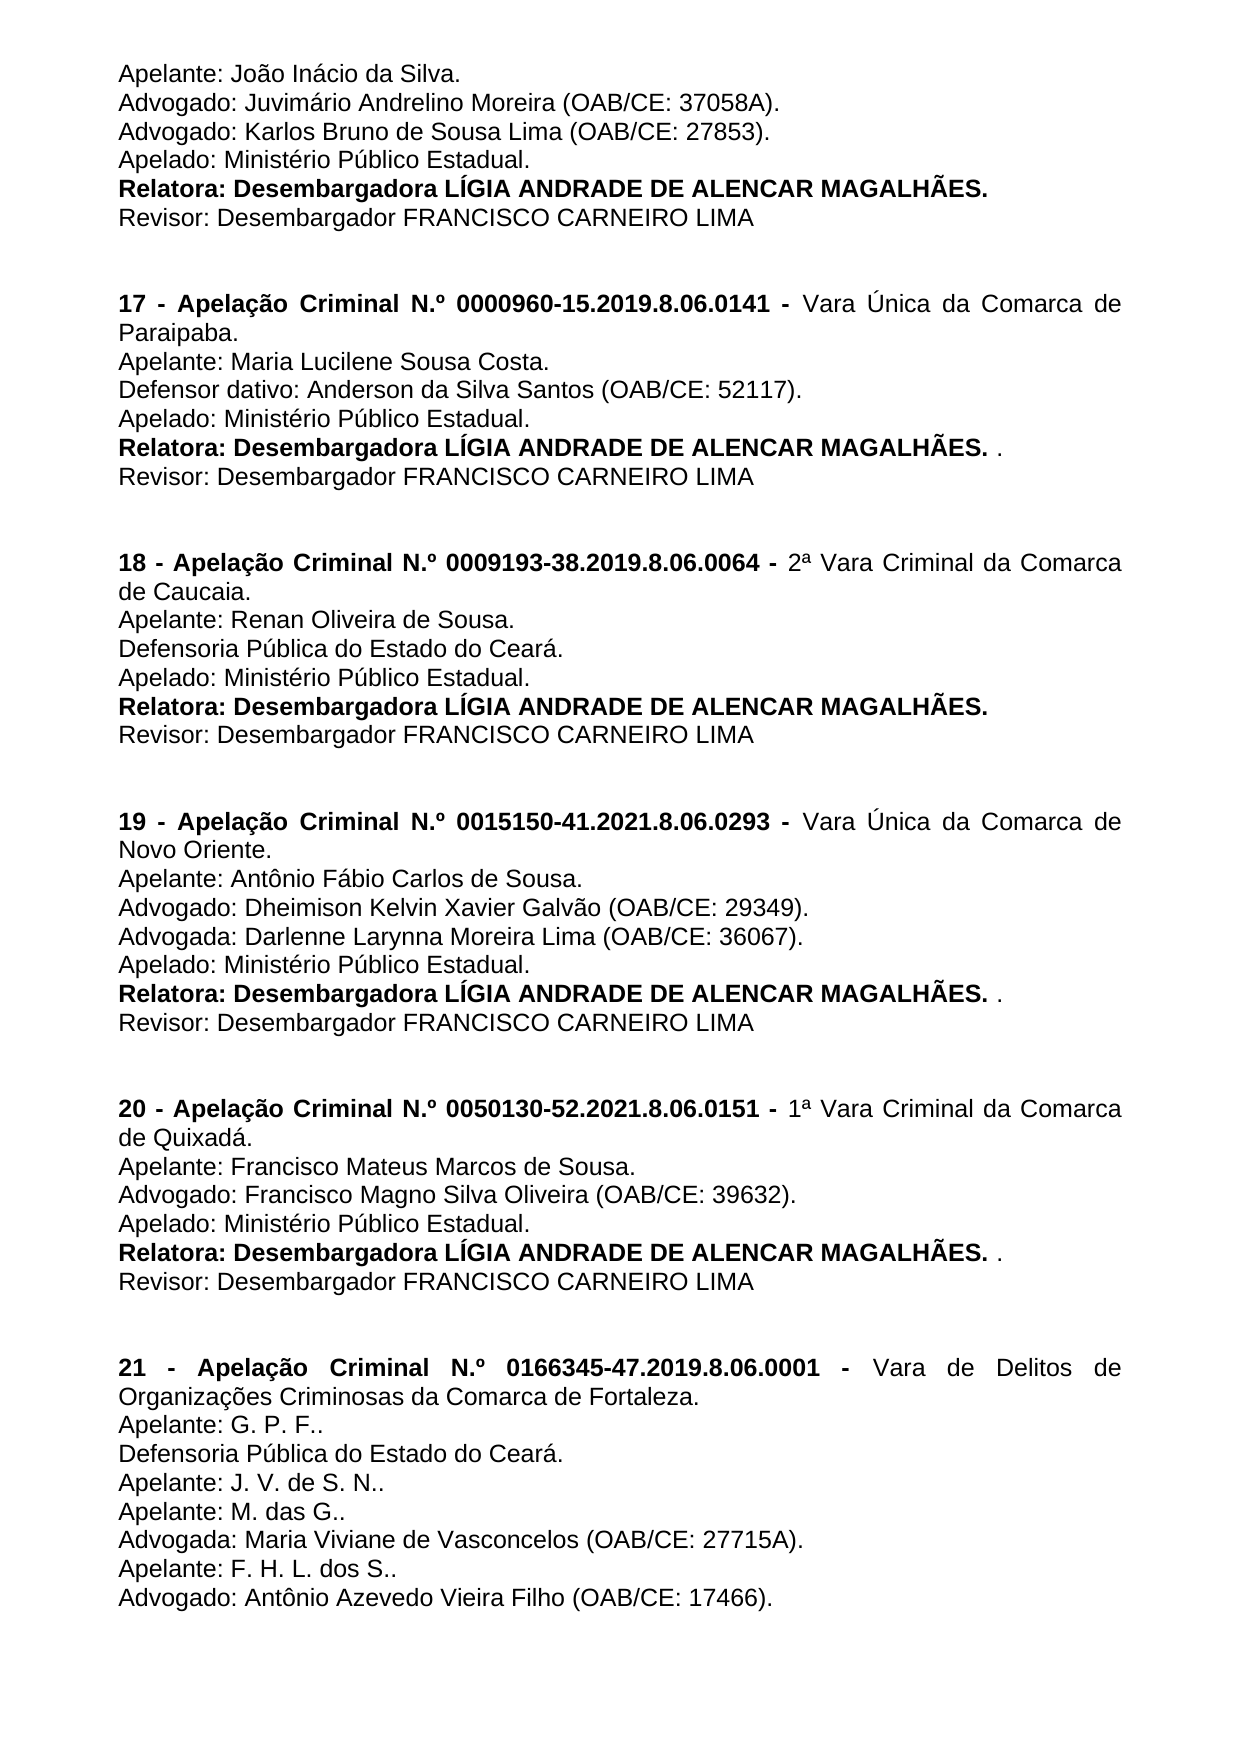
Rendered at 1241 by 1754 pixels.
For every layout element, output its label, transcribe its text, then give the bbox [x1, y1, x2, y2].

text Defensor dativo: Anderson da Silva Santos (OAB/CE: 52117). [118, 375, 1122, 404]
text Defensoria Pública do Estado do Ceará. [118, 1439, 1122, 1468]
text Apelante: Antônio Fábio Carlos de Sousa. [118, 864, 1122, 893]
text Advogada: Darlenne Larynna Moreira Lima (OAB/CE: 36067). [118, 922, 1122, 950]
text Relatora: Desembargadora LÍGIA ANDRADE DE ALENCAR MAGALHÃES. . [118, 979, 1122, 1008]
text Advogado: Antônio Azevedo Vieira Filho (OAB/CE: 17466). [118, 1583, 1122, 1612]
text 17 - Apelação Criminal N.º 0000960-15.2019.8.06.0141 - Vara Única da Comarca de Paraipaba. [118, 289, 1122, 347]
text Relatora: Desembargadora LÍGIA ANDRADE DE ALENCAR MAGALHÃES. . [118, 1238, 1122, 1267]
text Revisor: Desembargador FRANCISCO CARNEIRO LIMA [118, 203, 1122, 232]
text Apelado: Ministério Público Estadual. [118, 663, 1122, 692]
text Revisor: Desembargador FRANCISCO CARNEIRO LIMA [118, 462, 1122, 490]
text Apelante: F. H. L. dos S.. [118, 1554, 1122, 1583]
text Relatora: Desembargadora LÍGIA ANDRADE DE ALENCAR MAGALHÃES. [118, 692, 1122, 720]
text Apelante: M. das G.. [118, 1497, 1122, 1525]
text Relatora: Desembargadora LÍGIA ANDRADE DE ALENCAR MAGALHÃES. . [118, 433, 1122, 462]
text Relatora: Desembargadora LÍGIA ANDRADE DE ALENCAR MAGALHÃES. [118, 174, 1122, 203]
text 20 - Apelação Criminal N.º 0050130-52.2021.8.06.0151 - 1ª Vara Criminal da Comarca de Quixadá. [118, 1094, 1122, 1152]
text 21 - Apelação Criminal N.º 0166345-47.2019.8.06.0001 - Vara de Delitos de Organizações Criminosas da Comarca de Fortaleza. [118, 1353, 1122, 1410]
text Apelante: J. V. de S. N.. [118, 1468, 1122, 1497]
text 18 - Apelação Criminal N.º 0009193-38.2019.8.06.0064 - 2ª Vara Criminal da Comarca de Caucaia. [118, 548, 1122, 605]
text Defensoria Pública do Estado do Ceará. [118, 634, 1122, 663]
text Apelado: Ministério Público Estadual. [118, 950, 1122, 979]
text Advogado: Dheimison Kelvin Xavier Galvão (OAB/CE: 29349). [118, 893, 1122, 922]
text Advogada: Maria Viviane de Vasconcelos (OAB/CE: 27715A). [118, 1525, 1122, 1554]
text Revisor: Desembargador FRANCISCO CARNEIRO LIMA [118, 720, 1122, 749]
text Revisor: Desembargador FRANCISCO CARNEIRO LIMA [118, 1008, 1122, 1037]
text Apelante: João Inácio da Silva. [118, 59, 1122, 88]
text Advogado: Francisco Magno Silva Oliveira (OAB/CE: 39632). [118, 1180, 1122, 1209]
text Apelante: Maria Lucilene Sousa Costa. [118, 347, 1122, 375]
text Advogado: Karlos Bruno de Sousa Lima (OAB/CE: 27853). [118, 117, 1122, 145]
text Apelado: Ministério Público Estadual. [118, 1209, 1122, 1238]
text Apelante: G. P. F.. [118, 1410, 1122, 1439]
text Apelado: Ministério Público Estadual. [118, 145, 1122, 174]
text Apelante: Renan Oliveira de Sousa. [118, 605, 1122, 634]
text Revisor: Desembargador FRANCISCO CARNEIRO LIMA [118, 1267, 1122, 1295]
text 19 - Apelação Criminal N.º 0015150-41.2021.8.06.0293 - Vara Única da Comarca de Novo Oriente. [118, 807, 1122, 864]
text Apelante: Francisco Mateus Marcos de Sousa. [118, 1152, 1122, 1180]
text Advogado: Juvimário Andrelino Moreira (OAB/CE: 37058A). [118, 88, 1122, 117]
text Apelado: Ministério Público Estadual. [118, 404, 1122, 433]
